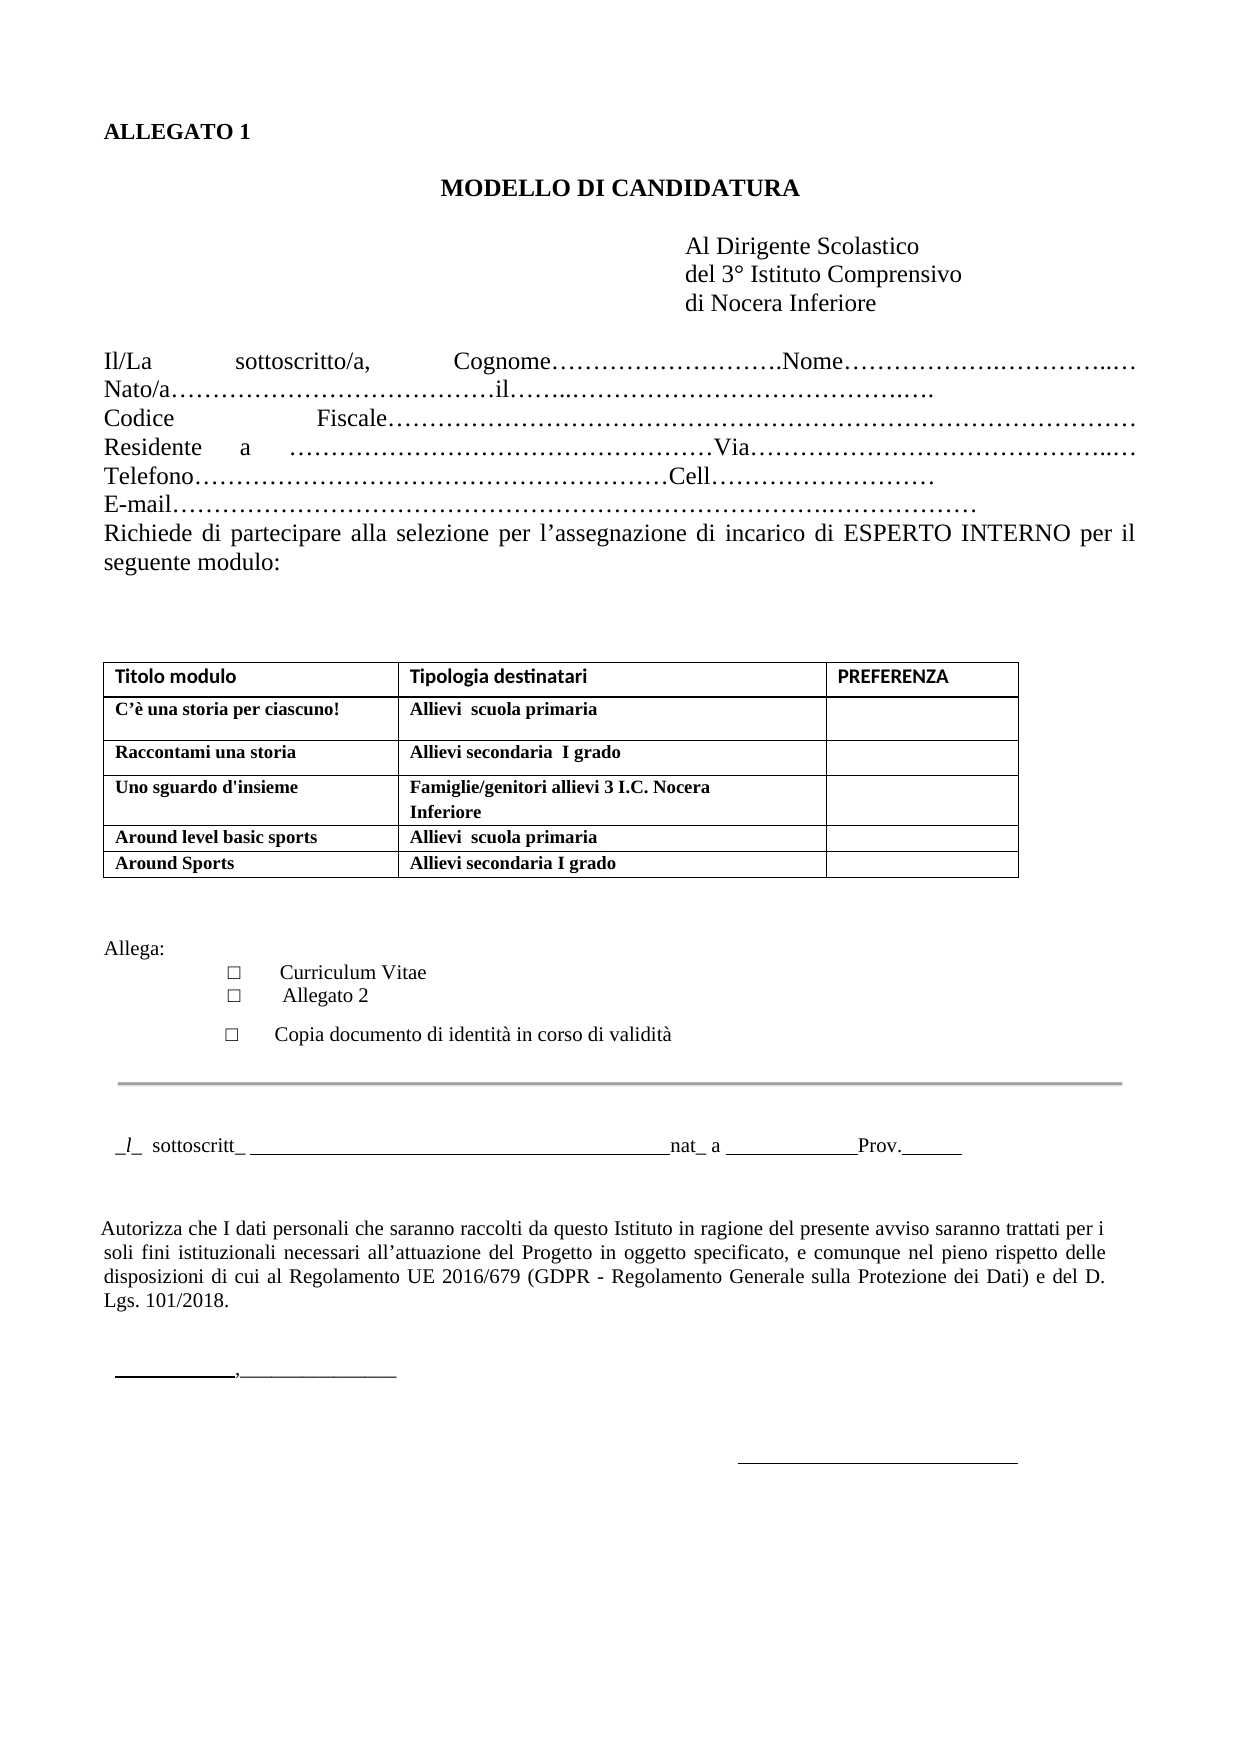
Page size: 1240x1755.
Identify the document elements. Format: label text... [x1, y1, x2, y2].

table_cell Raccontami una storia [104, 741, 398, 775]
text MODELLO DI CANDIDATURA [103, 173, 1137, 202]
table_header PREFERENZA [827, 663, 1018, 696]
text del 3° Istituto Comprensivo [685, 259, 1137, 288]
text _l_ sottoscritt_ nat_ a Prov. [115, 1135, 1139, 1157]
text □ Curriculum Vitae [228, 959, 1139, 984]
table_cell [827, 852, 1018, 877]
table_cell [827, 776, 1018, 825]
table_cell [827, 826, 1018, 851]
table_cell [827, 698, 1018, 740]
table_cell Around level basic sports [104, 826, 398, 851]
table_cell Around Sports [104, 852, 398, 877]
table_cell Allievi scuola primaria [399, 698, 826, 740]
text □ Copia documento di identità in corso di validità [178, 1024, 1137, 1046]
text ,_______________ [115, 1356, 1139, 1380]
text di Nocera Inferiore [685, 288, 1137, 317]
text Al Dirigente Scolastico [685, 231, 1137, 259]
text □ Allegato 2 [228, 985, 1139, 1007]
table_cell Uno sguardo d'insieme [104, 776, 398, 825]
text Il/La sottoscritto/a, Cognome……………………….Nome……………….…………..… Nato/a…………………………………il……..………………………………….…. Codice Fiscale……………………………………………………………………………… Residente a ……………………………………………Via……………………………………..… Telefono…………………………………………………Cell……………………… E-mail…………………………………………………………………….……………… Richiede di partecipare alla selezione per l’assegnazione di incarico di ESPERTO INTERNO per il seguente modulo: [103, 346, 1137, 576]
text ALLEGATO 1 [103, 118, 1137, 144]
text Allega: [103, 936, 1139, 959]
table_cell Allievi secondaria I grado [399, 852, 826, 877]
table_cell Allievi scuola primaria [399, 826, 826, 851]
text Autorizza che I dati personali che saranno raccolti da questo Istituto in ragione del presente avviso saranno trattati per i soli fini istituzionali necessari all’attuazione del Progetto in oggetto specificato, e comunque nel pieno rispetto delle disposizioni di cui al Regolamento UE 2016/679 (GDPR - Regolamento Generale sulla Protezione dei Dati) e del D. Lgs. 101/2018. [89, 1216, 1107, 1312]
table_header Tipologia destinatari [399, 663, 826, 696]
table_cell Allievi secondaria I grado [399, 741, 826, 775]
table_cell Famiglie/genitori allievi 3 I.C. Nocera Inferiore [399, 776, 826, 825]
table_cell C’è una storia per ciascuno! [104, 698, 398, 740]
table_cell [827, 741, 1018, 775]
table_header Titolo modulo [104, 663, 398, 696]
